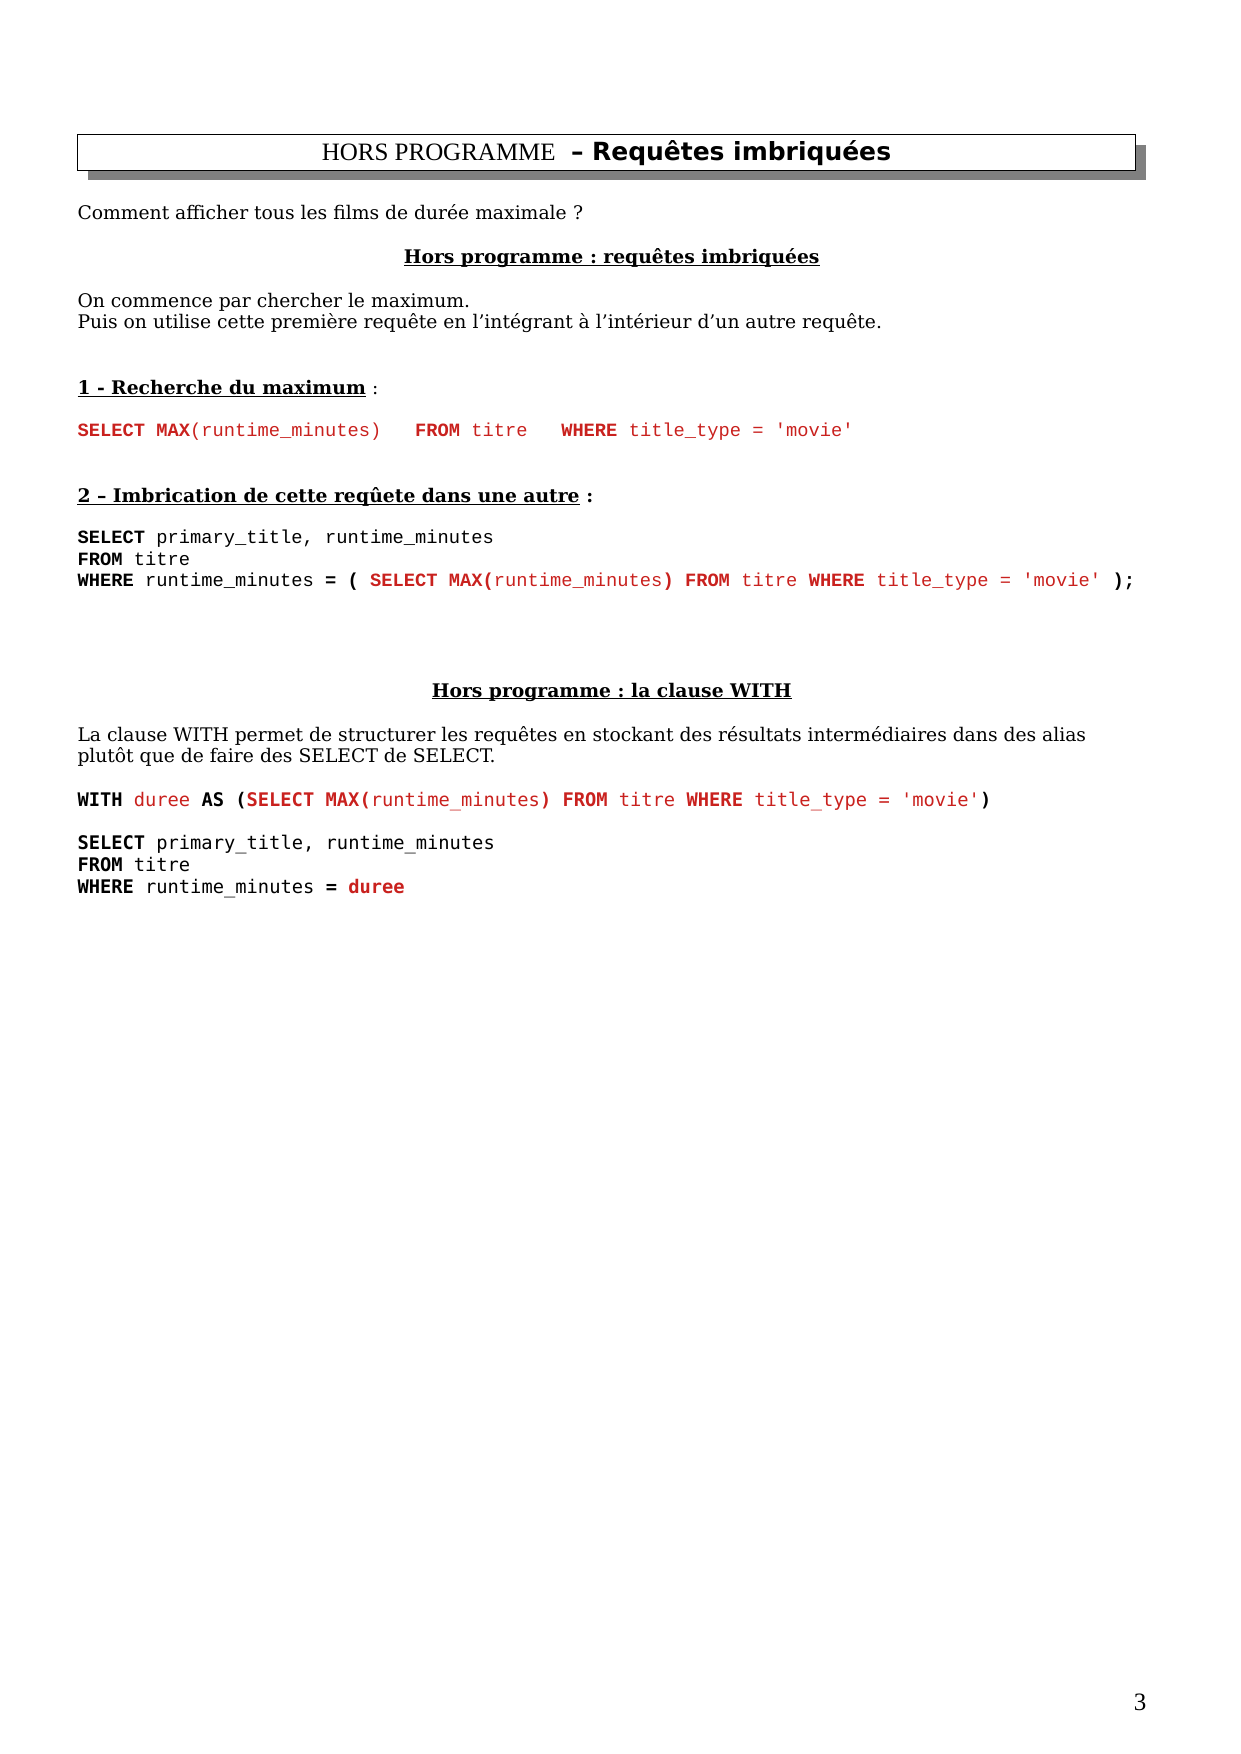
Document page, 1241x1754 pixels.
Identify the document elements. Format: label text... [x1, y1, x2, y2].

text SELECT primary_title, runtime_minutes [77, 528, 1146, 549]
text FROM titre [77, 549, 1146, 571]
text SELECT MAX(runtime_minutes) FROM titre WHERE title_type = 'movie' [77, 421, 1146, 442]
text Hors programme : la clause WITH [77, 679, 1146, 702]
text Comment afficher tous les films de durée maximale ? [77, 202, 1146, 224]
text 2 – Imbrication de cette reqûete dans une autre : [77, 485, 1146, 507]
text SELECT primary_title, runtime_minutes [77, 832, 1146, 854]
text WHERE runtime_minutes = duree [77, 876, 1146, 898]
text Hors programme : requêtes imbriquées [77, 246, 1146, 268]
text WHERE runtime_minutes = ( SELECT MAX(runtime_minutes) FROM titre WHERE title_type = 'movie' ); [77, 571, 1146, 592]
text HORS PROGRAMME – Requêtes imbriquées [78, 135, 1135, 170]
text WITH duree AS (SELECT MAX(runtime_minutes) FROM titre WHERE title_type = 'movie') [77, 789, 1146, 811]
text FROM titre [77, 854, 1146, 876]
text La clause WITH permet de structurer les requêtes en stockant des résultats intermédiaires dans des alias plutôt que de faire des SELECT de SELECT. [77, 724, 1146, 767]
text On commence par chercher le maximum. [77, 290, 1146, 312]
text Puis on utilise cette première requête en l’intégrant à l’intérieur d’un autre requête. [77, 312, 1146, 333]
text 1 - Recherche du maximum : [77, 377, 1146, 399]
